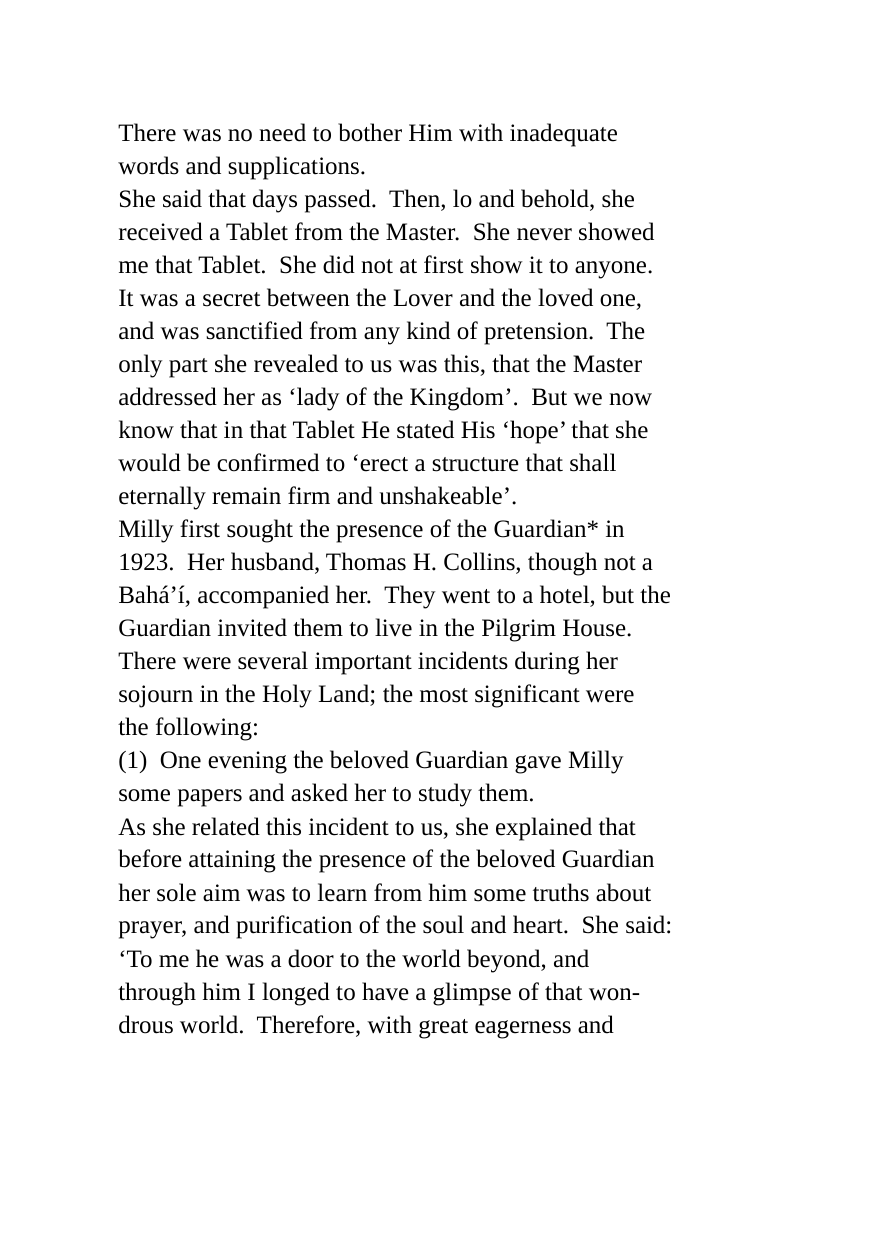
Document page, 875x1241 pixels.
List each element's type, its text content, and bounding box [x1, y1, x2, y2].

text before attaining the presence of the beloved Guardian [118, 844, 756, 873]
text through him I longed to have a glimpse of that won- [118, 977, 756, 1005]
text There was no need to bother Him with inadequate [118, 118, 756, 147]
text the following: [118, 712, 756, 741]
text ‘To me he was a door to the world beyond, and [118, 944, 756, 972]
text drous world. Therefore, with great eagerness and [118, 1010, 756, 1038]
text words and supplications. [118, 151, 756, 180]
text It was a secret between the Lover and the loved one, [118, 283, 756, 312]
text (1) One evening the beloved Guardian gave Milly [118, 746, 756, 774]
text would be confirmed to ‘erect a structure that shall [118, 448, 756, 477]
text Milly first sought the presence of the Guardian* in [118, 514, 756, 543]
text There were several important incidents during her [118, 646, 756, 675]
text Guardian invited them to live in the Pilgrim House. [118, 613, 756, 642]
text Bahá’í, accompanied her. They went to a hotel, but the [118, 580, 756, 609]
text addressed her as ‘lady of the Kingdom’. But we now [118, 382, 756, 411]
text prayer, and purification of the soul and heart. She said: [118, 911, 756, 939]
text She said that days passed. Then, lo and behold, she [118, 184, 756, 213]
text only part she revealed to us was this, that the Master [118, 349, 756, 378]
text received a Tablet from the Master. She never showed [118, 217, 756, 246]
text know that in that Tablet He stated His ‘hope’ that she [118, 415, 756, 444]
text As she related this incident to us, she explained that [118, 812, 756, 840]
text sojourn in the Holy Land; the most significant were [118, 679, 756, 708]
text me that Tablet. She did not at first show it to anyone. [118, 250, 756, 279]
text and was sanctified from any kind of pretension. The [118, 316, 756, 345]
text 1923. Her husband, Thomas H. Collins, though not a [118, 547, 756, 576]
text some papers and asked her to study them. [118, 778, 756, 807]
text eternally remain firm and unshakeable’. [118, 481, 756, 510]
text her sole aim was to learn from him some truths about [118, 878, 756, 906]
